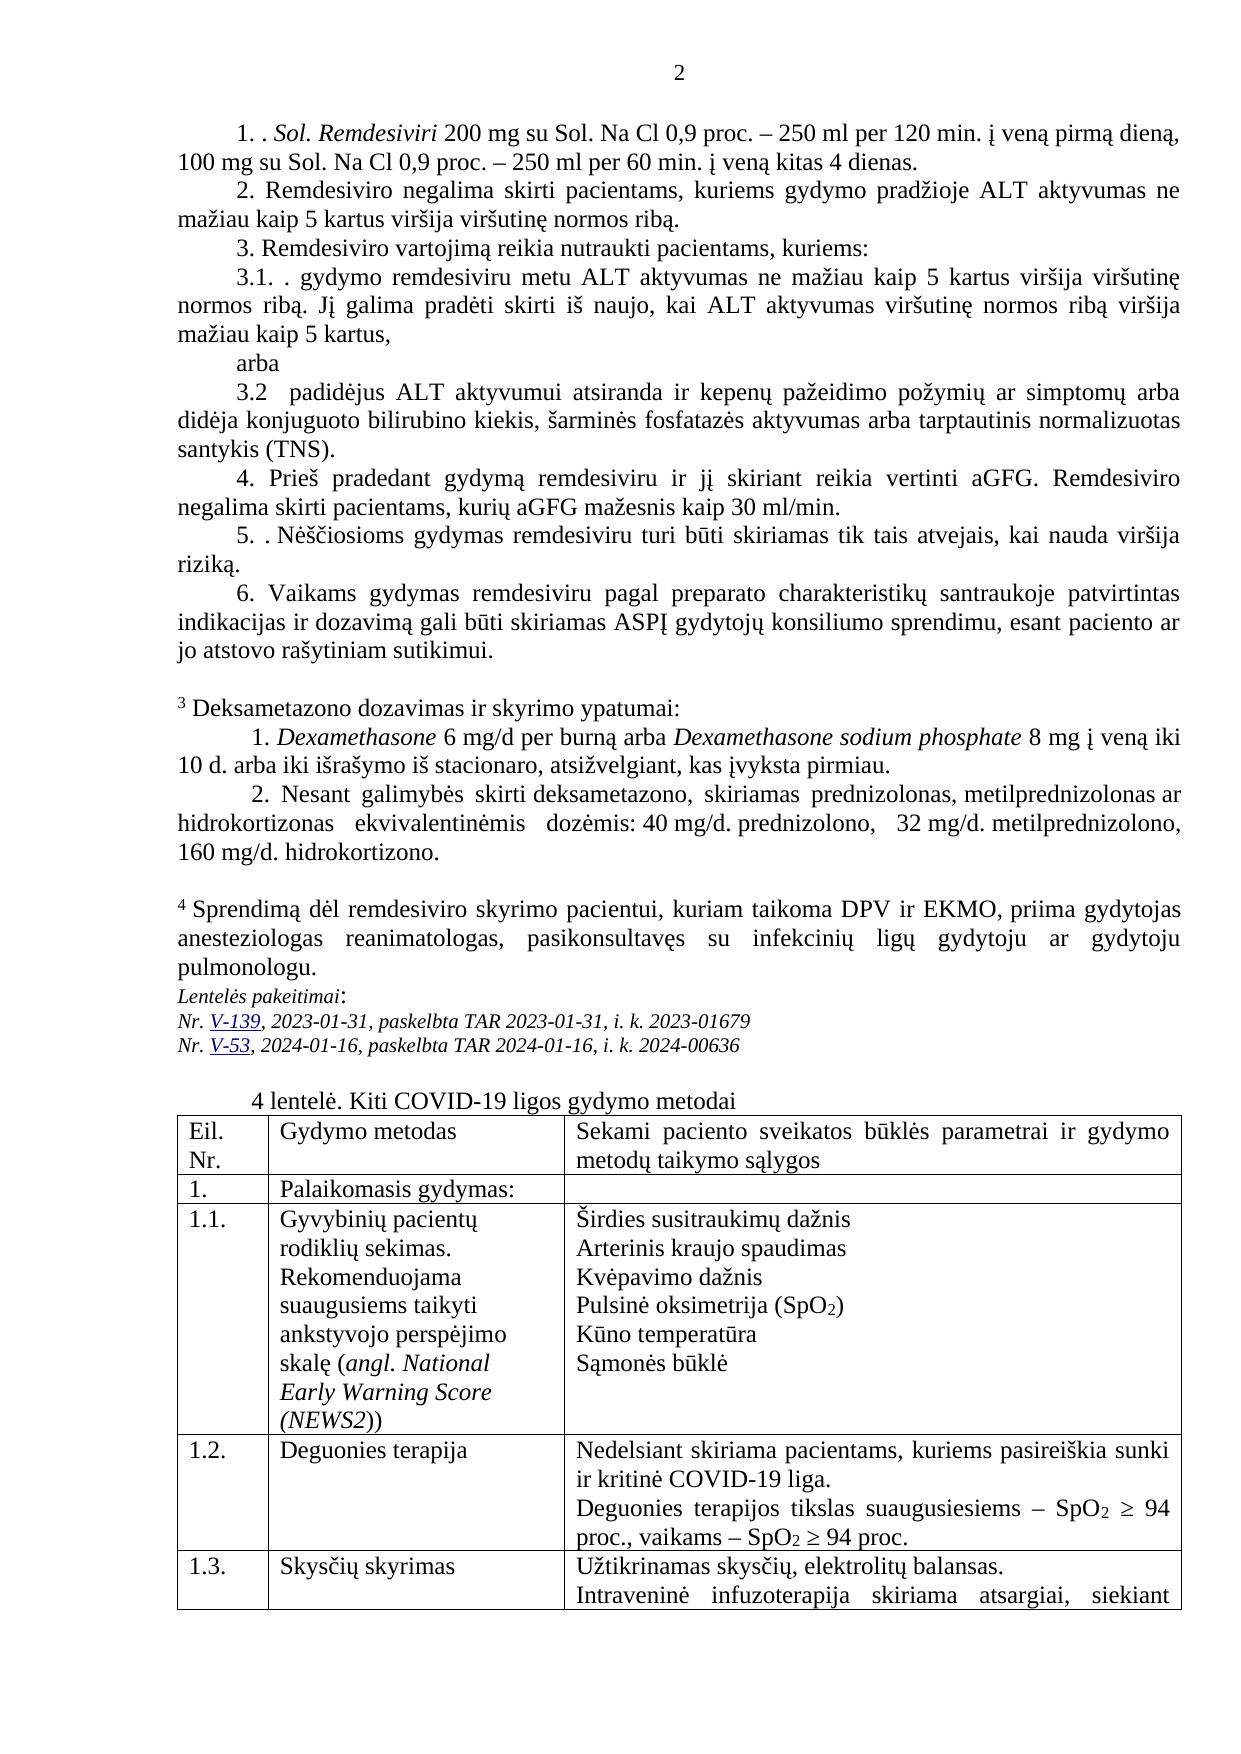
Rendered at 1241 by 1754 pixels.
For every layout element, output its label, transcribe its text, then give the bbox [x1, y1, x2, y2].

text 3 Deksametazono dozavimas ir skyrimo ypatumai: [177, 693, 1181, 722]
text 1. . Sol. Remdesiviri 200 mg su Sol. Na Cl 0,9 proc. – 250 ml per 120 min. į veną pirmą dieną, 100 mg su Sol. Na Cl 0,9 proc. – 250 ml per 60 min. į veną kitas 4 dienas. [177, 118, 1181, 176]
table_cell Gyvybinių pacientų rodiklių sekimas. Rekomenduojama suaugusiems taikyti ankstyvojo perspėjimo skalę (angl. National Early Warning Score (NEWS2)) [269, 1204, 564, 1434]
table_cell Užtikrinamas skysčių, elektrolitų balansas. Intraveninė infuzoterapija skiriama atsargiai, siekiant [565, 1551, 1181, 1609]
text Nr. V-139, 2023-01-31, paskelbta TAR 2023-01-31, i. k. 2023-01679 [177, 1009, 1181, 1033]
text 3.2 padidėjus ALT aktyvumui atsiranda ir kepenų pažeidimo požymių ar simptomų arba didėja konjuguoto bilirubino kiekis, šarminės fosfatazės aktyvumas arba tarptautinis normalizuotas santykis (TNS). [177, 377, 1181, 463]
table_cell 1.2. [178, 1435, 268, 1550]
table_header Gydymo metodas [269, 1116, 564, 1173]
table_cell Nedelsiant skiriama pacientams, kuriems pasireiškia sunki ir kritinė COVID-19 liga. Deguonies terapijos tikslas suaugusiesiems – SpO2 ≥ 94 proc., vaikams – SpO2 ≥ 94 proc. [565, 1435, 1181, 1550]
text 3.1. . gydymo remdesiviru metu ALT aktyvumas ne mažiau kaip 5 kartus viršija viršutinę normos ribą. Jį galima pradėti skirti iš naujo, kai ALT aktyvumas viršutinę normos ribą viršija mažiau kaip 5 kartus, [177, 262, 1181, 348]
table_cell 1.3. [178, 1551, 268, 1609]
table_cell Širdies susitraukimų dažnis Arterinis kraujo spaudimas Kvėpavimo dažnis Pulsinė oksimetrija (SpO2) Kūno temperatūra Sąmonės būklė [565, 1204, 1181, 1434]
text 2. Remdesiviro negalima skirti pacientams, kuriems gydymo pradžioje ALT aktyvumas ne mažiau kaip 5 kartus viršija viršutinę normos ribą. [177, 176, 1181, 233]
table_cell Palaikomasis gydymas: [269, 1175, 564, 1203]
table_header Eil. Nr. [178, 1116, 268, 1173]
text 3. Remdesiviro vartojimą reikia nutraukti pacientams, kuriems: [177, 233, 1181, 262]
table_cell 1.1. [178, 1204, 268, 1434]
table_cell [565, 1175, 1181, 1203]
text 6. Vaikams gydymas remdesiviru pagal preparato charakteristikų santraukoje patvirtintas indikacijas ir dozavimą gali būti skiriamas ASPĮ gydytojų konsiliumo sprendimu, esant paciento ar jo atstovo rašytiniam sutikimui. [177, 578, 1181, 664]
text 1. Dexamethasone 6 mg/d per burną arba Dexamethasone sodium phosphate 8 mg į veną iki 10 d. arba iki išrašymo iš stacionaro, atsižvelgiant, kas įvyksta pirmiau. [177, 722, 1181, 779]
text 5. . Nėščiosioms gydymas remdesiviru turi būti skiriamas tik tais atvejais, kai nauda viršija riziką. [177, 521, 1181, 578]
text 2. Nesant galimybės skirti deksametazono, skiriamas prednizolonas, metilprednizolonas ar hidrokortizonas ekvivalentinėmis dozėmis: 40 mg/d. prednizolono, 32 mg/d. metilprednizolono, 160 mg/d. hidrokortizono. [177, 779, 1181, 866]
text 4 lentelė. Kiti COVID-19 ligos gydymo metodai [177, 1086, 1181, 1115]
table_cell 1. [178, 1175, 268, 1203]
text 4. Prieš pradedant gydymą remdesiviru ir jį skiriant reikia vertinti aGFG. Remdesiviro negalima skirti pacientams, kurių aGFG mažesnis kaip 30 ml/min. [177, 463, 1181, 521]
text Nr. V-53, 2024-01-16, paskelbta TAR 2024-01-16, i. k. 2024-00636 [177, 1033, 1181, 1057]
text 4 Sprendimą dėl remdesiviro skyrimo pacientui, kuriam taikoma DPV ir EKMO, priima gydytojas anesteziologas reanimatologas, pasikonsultavęs su infekcinių ligų gydytoju ar gydytoju pulmonologu. [177, 894, 1181, 981]
text Lentelės pakeitimai: [177, 981, 1181, 1009]
table_cell Skysčių skyrimas [269, 1551, 564, 1609]
text arba [177, 348, 1181, 377]
table_cell Deguonies terapija [269, 1435, 564, 1550]
table_header Sekami paciento sveikatos būklės parametrai ir gydymo metodų taikymo sąlygos [565, 1116, 1181, 1173]
